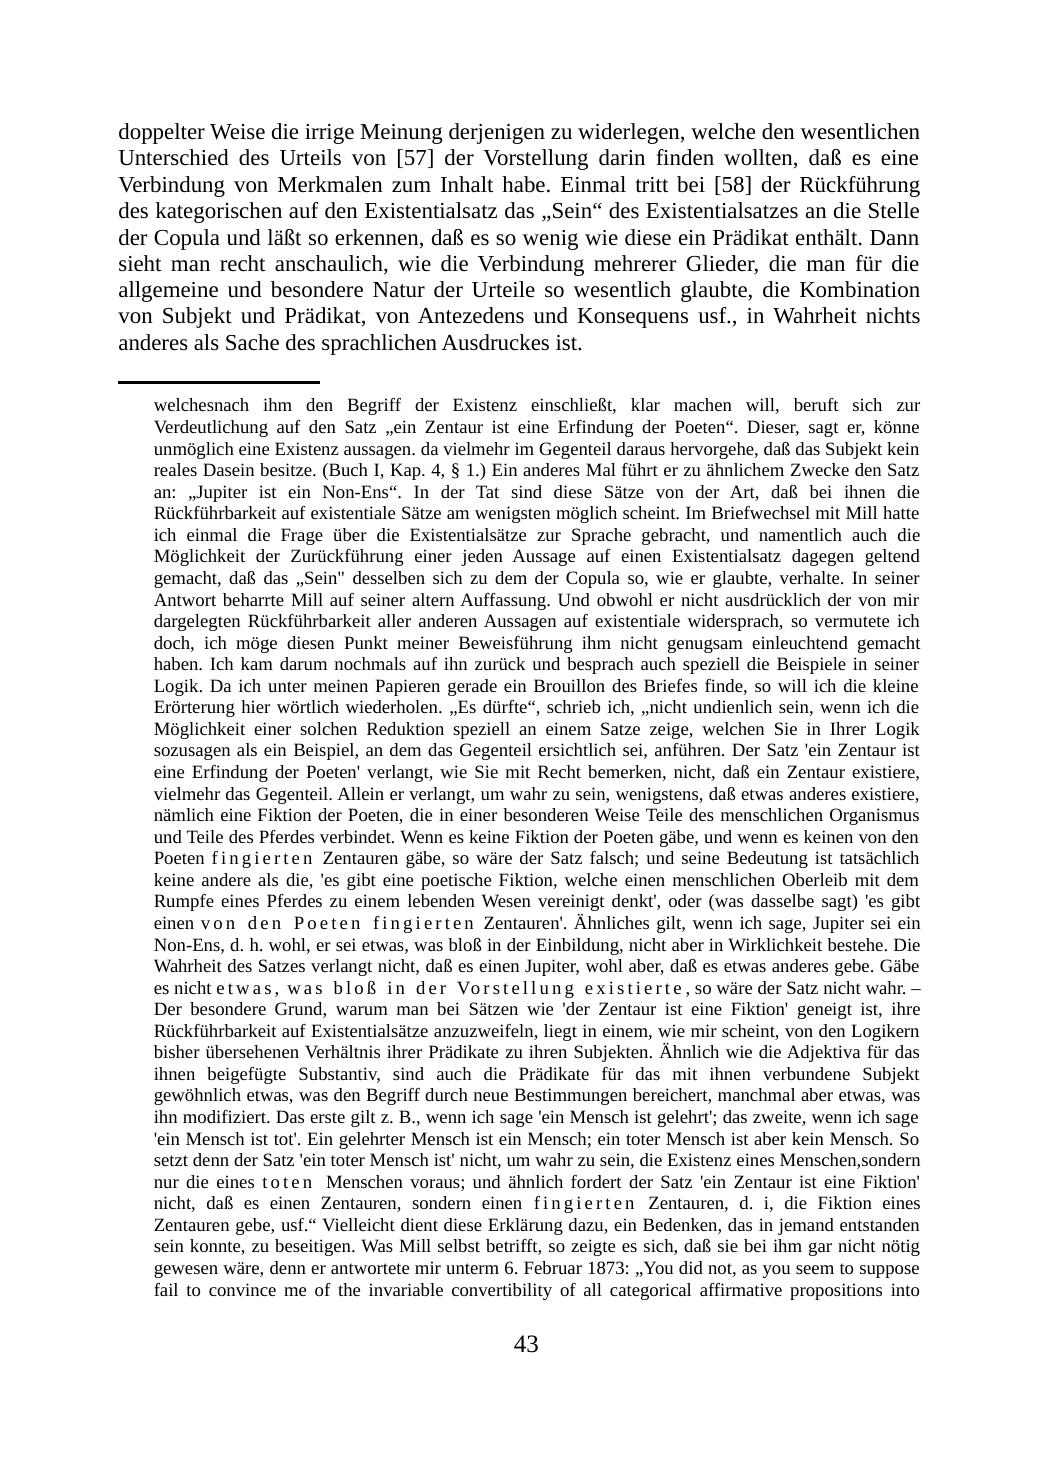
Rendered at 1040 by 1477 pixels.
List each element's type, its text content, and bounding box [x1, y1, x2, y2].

text welchesnach ihm den Begriff der Existenz einschließt, klar machen will, beruft sich zur Verdeutlichung auf den Satz „ein Zentaur ist eine Erfindung der Poeten“. Dieser, sagt er, könne unmöglich eine Existenz aussagen. da vielmehr im Gegenteil daraus hervorgehe, daß das Subjekt kein reales Dasein besitze. (Buch I, Kap. 4, § 1.) Ein anderes Mal führt er zu ähnlichem Zwecke den Satz an: „Jupiter ist ein Non-Ens“. In der Tat sind diese Sätze von der Art, daß bei ihnen die Rückführbarkeit auf existentiale Sätze am wenigsten möglich scheint. Im Briefwechsel mit Mill hatte ich einmal die Frage über die Existentialsätze zur Sprache gebracht, und namentlich auch die Möglichkeit der Zurückführung einer jeden Aussage auf einen Existentialsatz dagegen geltend gemacht, daß das „Sein" desselben sich zu dem der Copula so, wie er glaubte, verhalte. In seiner Antwort beharrte Mill auf seiner altern Auffassung. Und obwohl er nicht ausdrücklich der von mir dargelegten Rückführbarkeit aller anderen Aussagen auf existentiale widersprach, so vermutete ich doch, ich möge diesen Punkt meiner Beweisführung ihm nicht genugsam einleuchtend gemacht haben. Ich kam darum nochmals auf ihn zurück und besprach auch speziell die Beispiele in seiner Logik. Da ich unter meinen Papieren gerade ein Brouillon des Briefes finde, so will ich die kleine Erörterung hier wörtlich wiederholen. „Es dürfte“, schrieb ich, „nicht undienlich sein, wenn ich die Möglichkeit einer solchen Reduktion speziell an einem Satze zeige, welchen Sie in Ihrer Logik sozusagen als ein Beispiel, an dem das Gegenteil ersichtlich sei, anführen. Der Satz 'ein Zentaur ist eine Erfindung der Poeten' verlangt, wie Sie mit Recht bemerken, nicht, daß ein Zentaur existiere, vielmehr das Gegenteil. Allein er verlangt, um wahr zu sein, wenigstens, daß etwas anderes existiere, nämlich eine Fiktion der Poeten, die in einer besonderen Weise Teile des menschlichen Organismus und Teile des Pferdes verbindet. Wenn es keine Fiktion der Poeten gäbe, und wenn es keinen von den Poeten fingierten Zentauren gäbe, so wäre der Satz falsch; und seine Bedeutung ist tatsächlich keine andere als die, 'es gibt eine poetische Fiktion, welche einen menschlichen Oberleib mit dem Rumpfe eines Pferdes zu einem lebenden Wesen vereinigt denkt', oder (was dasselbe sagt) 'es gibt einen von den Poeten fingierten Zentauren'. Ähnliches gilt, wenn ich sage, Jupiter sei ein Non-Ens, d. h. wohl, er sei etwas, was bloß in der Einbildung, nicht aber in Wirklichkeit bestehe. Die Wahrheit des Satzes verlangt nicht, daß es einen Jupiter, wohl aber, daß es etwas anderes gebe. Gäbe es nicht etwas, was bloß in der Vorstellung existierte, so wäre der Satz nicht wahr. – Der besondere Grund, warum man bei Sätzen wie 'der Zentaur ist eine Fiktion' geneigt ist, ihre Rückführbarkeit auf Existentialsätze anzuzweifeln, liegt in einem, wie mir scheint, von den Logikern bisher übersehenen Verhältnis ihrer Prädikate zu ihren Subjekten. Ähnlich wie die Adjektiva für das ihnen beigefügte Substantiv, sind auch die Prädikate für das mit ihnen verbundene Subjekt gewöhnlich etwas, was den Begriff durch neue Bestimmungen bereichert, manchmal aber etwas, was ihn modifiziert. Das erste gilt z. B., wenn ich sage 'ein Mensch ist gelehrt'; das zweite, wenn ich sage 'ein Mensch ist tot'. Ein gelehrter Mensch ist ein Mensch; ein toter Mensch ist aber kein Mensch. So setzt denn der Satz 'ein toter Mensch ist' nicht, um wahr zu sein, die Existenz eines Menschen,sondern nur die eines toten Menschen voraus; und ähnlich fordert der Satz 'ein Zentaur ist eine Fiktion' nicht, daß es einen Zentauren, sondern einen fingierten Zentauren, d. i, die Fiktion eines Zentauren gebe, usf.“ Vielleicht dient diese Erklärung dazu, ein Bedenken, das in jemand entstanden sein konnte, zu beseitigen. Was Mill selbst betrifft, so zeigte es sich, daß sie bei ihm gar nicht nötig gewesen wäre, denn er antwortete mir unterm 6. Februar 1873: „You did not, as you seem to suppose fail to convince me of the invariable convertibility of all categorical affirmative propositions into [118, 394, 921, 1300]
text doppelter Weise die irrige Meinung derjenigen zu widerlegen, welche den wesentlichen Unterschied des Urteils von [57] der Vorstellung darin finden wollten, daß es eine Verbindung von Merkmalen zum Inhalt habe. Einmal tritt bei [58] der Rückführung des kategorischen auf den Existentialsatz das „Sein“ des Existentialsatzes an die Stelle der Copula und läßt so erkennen, daß es so wenig wie diese ein Prädikat enthält. Dann sieht man recht anschaulich, wie die Verbindung mehrerer Glieder, die man für die allgemeine und besondere Natur der Urteile so wesentlich glaubte, die Kombination von Subjekt und Prädikat, von Antezedens und Konsequens usf., in Wahrheit nichts anderes als Sache des sprachlichen Ausdruckes ist. [118, 118, 921, 355]
